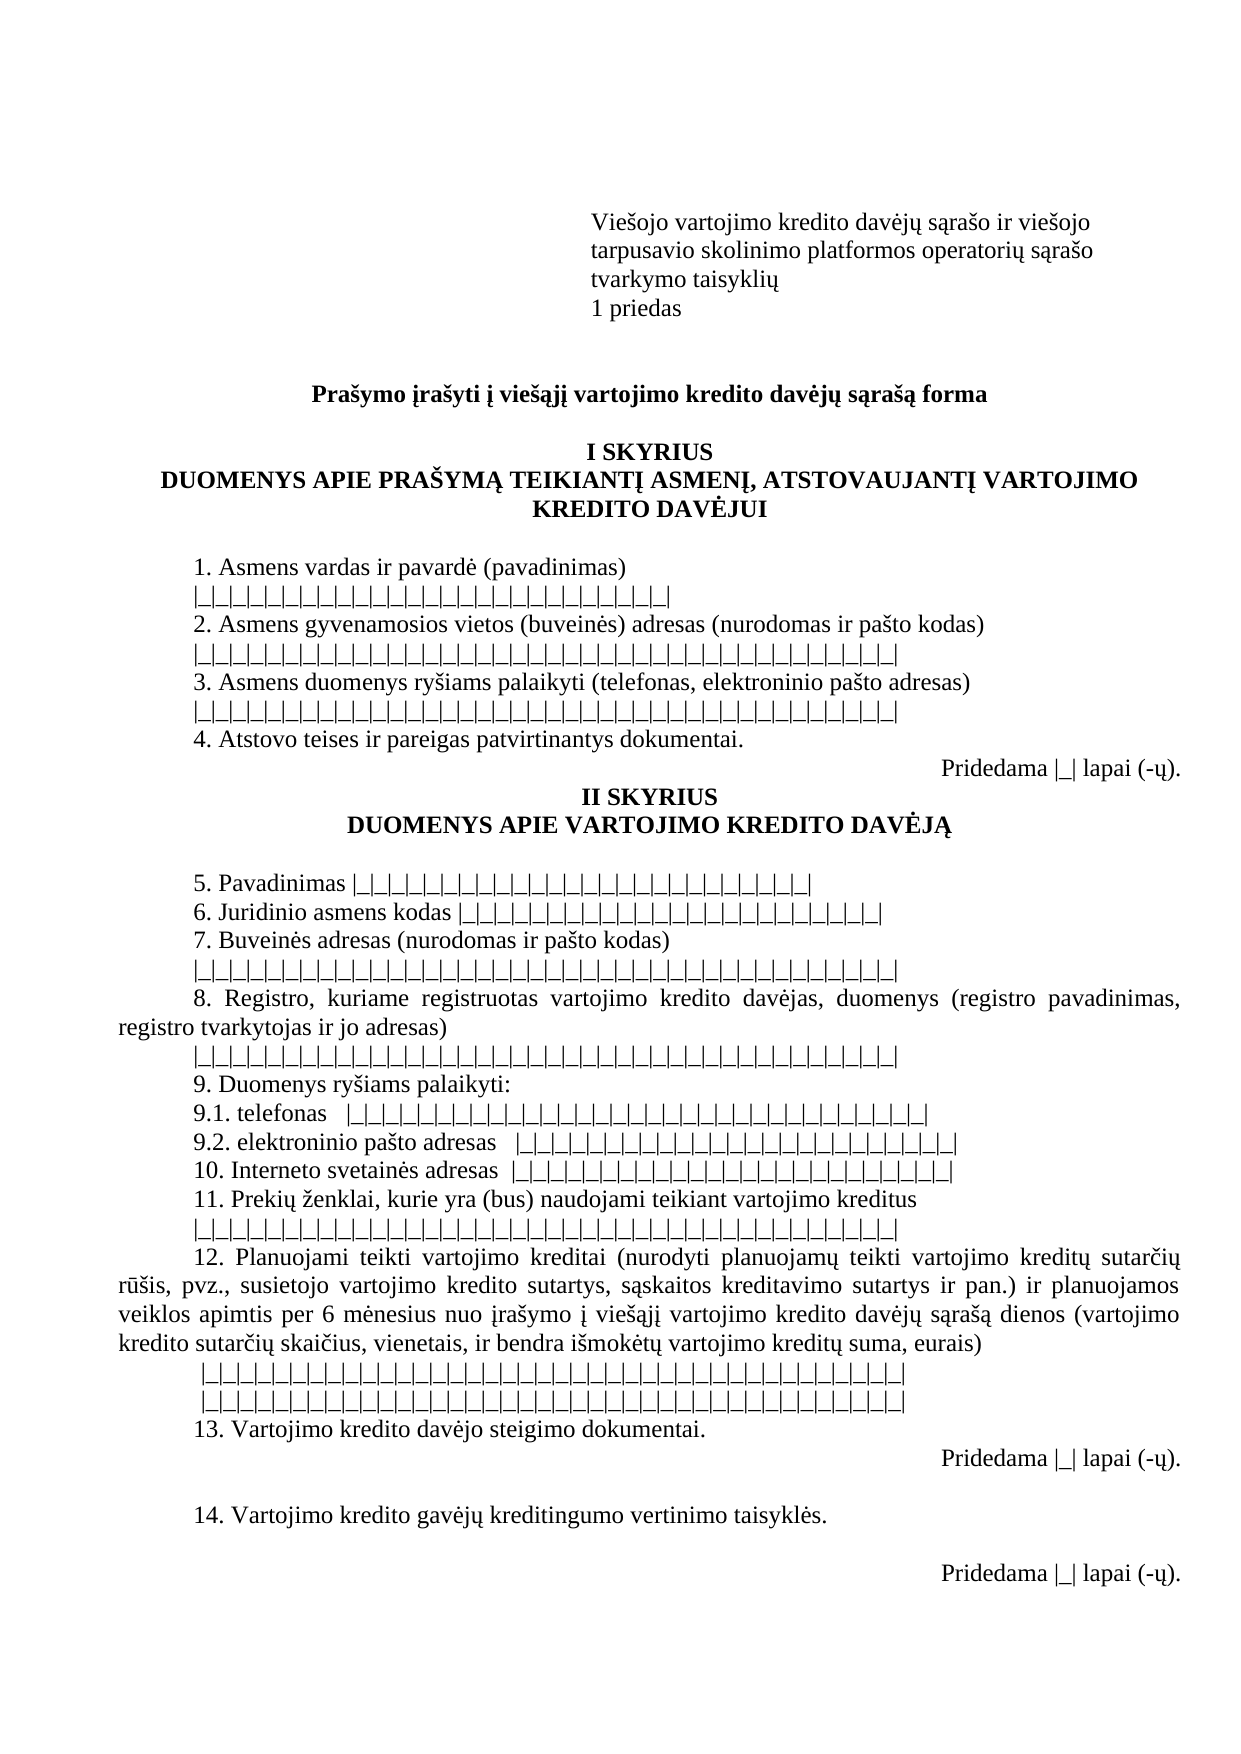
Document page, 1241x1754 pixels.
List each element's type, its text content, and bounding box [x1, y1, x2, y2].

text |_|_|_|_|_|_|_|_|_|_|_|_|_|_|_|_|_|_|_|_|_|_|_|_|_|_|_|_|_|_|_|_|_|_|_|_|_|_|_|_| [118, 1357, 1181, 1385]
text |_|_|_|_|_|_|_|_|_|_|_|_|_|_|_|_|_|_|_|_|_|_|_|_|_|_|_|_|_|_|_|_|_|_|_|_|_|_|_|_| [118, 1385, 1181, 1414]
text 5. Pavadinimas |_|_|_|_|_|_|_|_|_|_|_|_|_|_|_|_|_|_|_|_|_|_|_|_|_|_| [118, 868, 1181, 897]
text |_|_|_|_|_|_|_|_|_|_|_|_|_|_|_|_|_|_|_|_|_|_|_|_|_|_|_|_|_|_|_|_|_|_|_|_|_|_|_|_| [118, 1213, 1181, 1242]
text 9.2. elektroninio pašto adresas |_|_|_|_|_|_|_|_|_|_|_|_|_|_|_|_|_|_|_|_|_|_|_|_|_| [118, 1127, 1181, 1155]
text |_|_|_|_|_|_|_|_|_|_|_|_|_|_|_|_|_|_|_|_|_|_|_|_|_|_|_| [118, 580, 1181, 609]
text 13. Vartojimo kredito davėjo steigimo dokumentai. [118, 1414, 1181, 1443]
text tvarkymo taisyklių [118, 264, 1181, 293]
text 2. Asmens gyvenamosios vietos (buveinės) adresas (nurodomas ir pašto kodas) [118, 609, 1181, 638]
text 14. Vartojimo kredito gavėjų kreditingumo vertinimo taisyklės. [118, 1500, 1181, 1529]
text 4. Atstovo teises ir pareigas patvirtinantys dokumentai. [118, 724, 1181, 753]
text 9. Duomenys ryšiams palaikyti: [118, 1069, 1181, 1098]
text 12. Planuojami teikti vartojimo kreditai (nurodyti planuojamų teikti vartojimo kreditų sutarčių rūšis, pvz., susietojo vartojimo kredito sutartys, sąskaitos kreditavimo sutartys ir pan.) ir planuojamos veiklos apimtis per 6 mėnesius nuo įrašymo į viešąjį vartojimo kredito davėjų sąrašą dienos (vartojimo kredito sutarčių skaičius, vienetais, ir bendra išmokėtų vartojimo kreditų suma, eurais) [118, 1242, 1181, 1357]
text DUOMENYS APIE VARTOJIMO KREDITO DAVĖJĄ [118, 810, 1181, 839]
text Pridedama |_| lapai (-ų). [118, 753, 1181, 782]
text 1 priedas [118, 293, 1181, 322]
text |_|_|_|_|_|_|_|_|_|_|_|_|_|_|_|_|_|_|_|_|_|_|_|_|_|_|_|_|_|_|_|_|_|_|_|_|_|_|_|_| [118, 1040, 1181, 1069]
text Pridedama |_| lapai (-ų). [118, 1558, 1181, 1587]
text II SKYRIUS [118, 782, 1181, 810]
text 8. Registro, kuriame registruotas vartojimo kredito davėjas, duomenys (registro pavadinimas, registro tvarkytojas ir jo adresas) [118, 983, 1181, 1040]
text tarpusavio skolinimo platformos operatorių sąrašo [118, 235, 1181, 264]
text 11. Prekių ženklai, kurie yra (bus) naudojami teikiant vartojimo kreditus [118, 1184, 1181, 1213]
text 7. Buveinės adresas (nurodomas ir pašto kodas) [118, 925, 1181, 954]
text 1. Asmens vardas ir pavardė (pavadinimas) [118, 552, 1181, 580]
text |_|_|_|_|_|_|_|_|_|_|_|_|_|_|_|_|_|_|_|_|_|_|_|_|_|_|_|_|_|_|_|_|_|_|_|_|_|_|_|_| [118, 954, 1181, 983]
text DUOMENYS APIE PRAŠYMĄ TEIKIANTĮ ASMENĮ, ATSTOVAUJANTĮ VARTOJIMO KREDITO DAVĖJUI [118, 465, 1181, 523]
text 9.1. telefonas |_|_|_|_|_|_|_|_|_|_|_|_|_|_|_|_|_|_|_|_|_|_|_|_|_|_|_|_|_|_|_|_|_| [118, 1098, 1181, 1127]
text I SKYRIUS [118, 437, 1181, 465]
text |_|_|_|_|_|_|_|_|_|_|_|_|_|_|_|_|_|_|_|_|_|_|_|_|_|_|_|_|_|_|_|_|_|_|_|_|_|_|_|_| [118, 695, 1181, 724]
text Pridedama |_| lapai (-ų). [118, 1443, 1181, 1472]
text Prašymo įrašyti į viešąjį vartojimo kredito davėjų sąrašą forma [118, 379, 1181, 408]
text Viešojo vartojimo kredito davėjų sąrašo ir viešojo [118, 207, 1181, 235]
text 10. Interneto svetainės adresas |_|_|_|_|_|_|_|_|_|_|_|_|_|_|_|_|_|_|_|_|_|_|_|_|_| [118, 1155, 1181, 1184]
text 3. Asmens duomenys ryšiams palaikyti (telefonas, elektroninio pašto adresas) [118, 667, 1181, 695]
text 6. Juridinio asmens kodas |_|_|_|_|_|_|_|_|_|_|_|_|_|_|_|_|_|_|_|_|_|_|_|_| [118, 897, 1181, 925]
text |_|_|_|_|_|_|_|_|_|_|_|_|_|_|_|_|_|_|_|_|_|_|_|_|_|_|_|_|_|_|_|_|_|_|_|_|_|_|_|_| [118, 638, 1181, 667]
